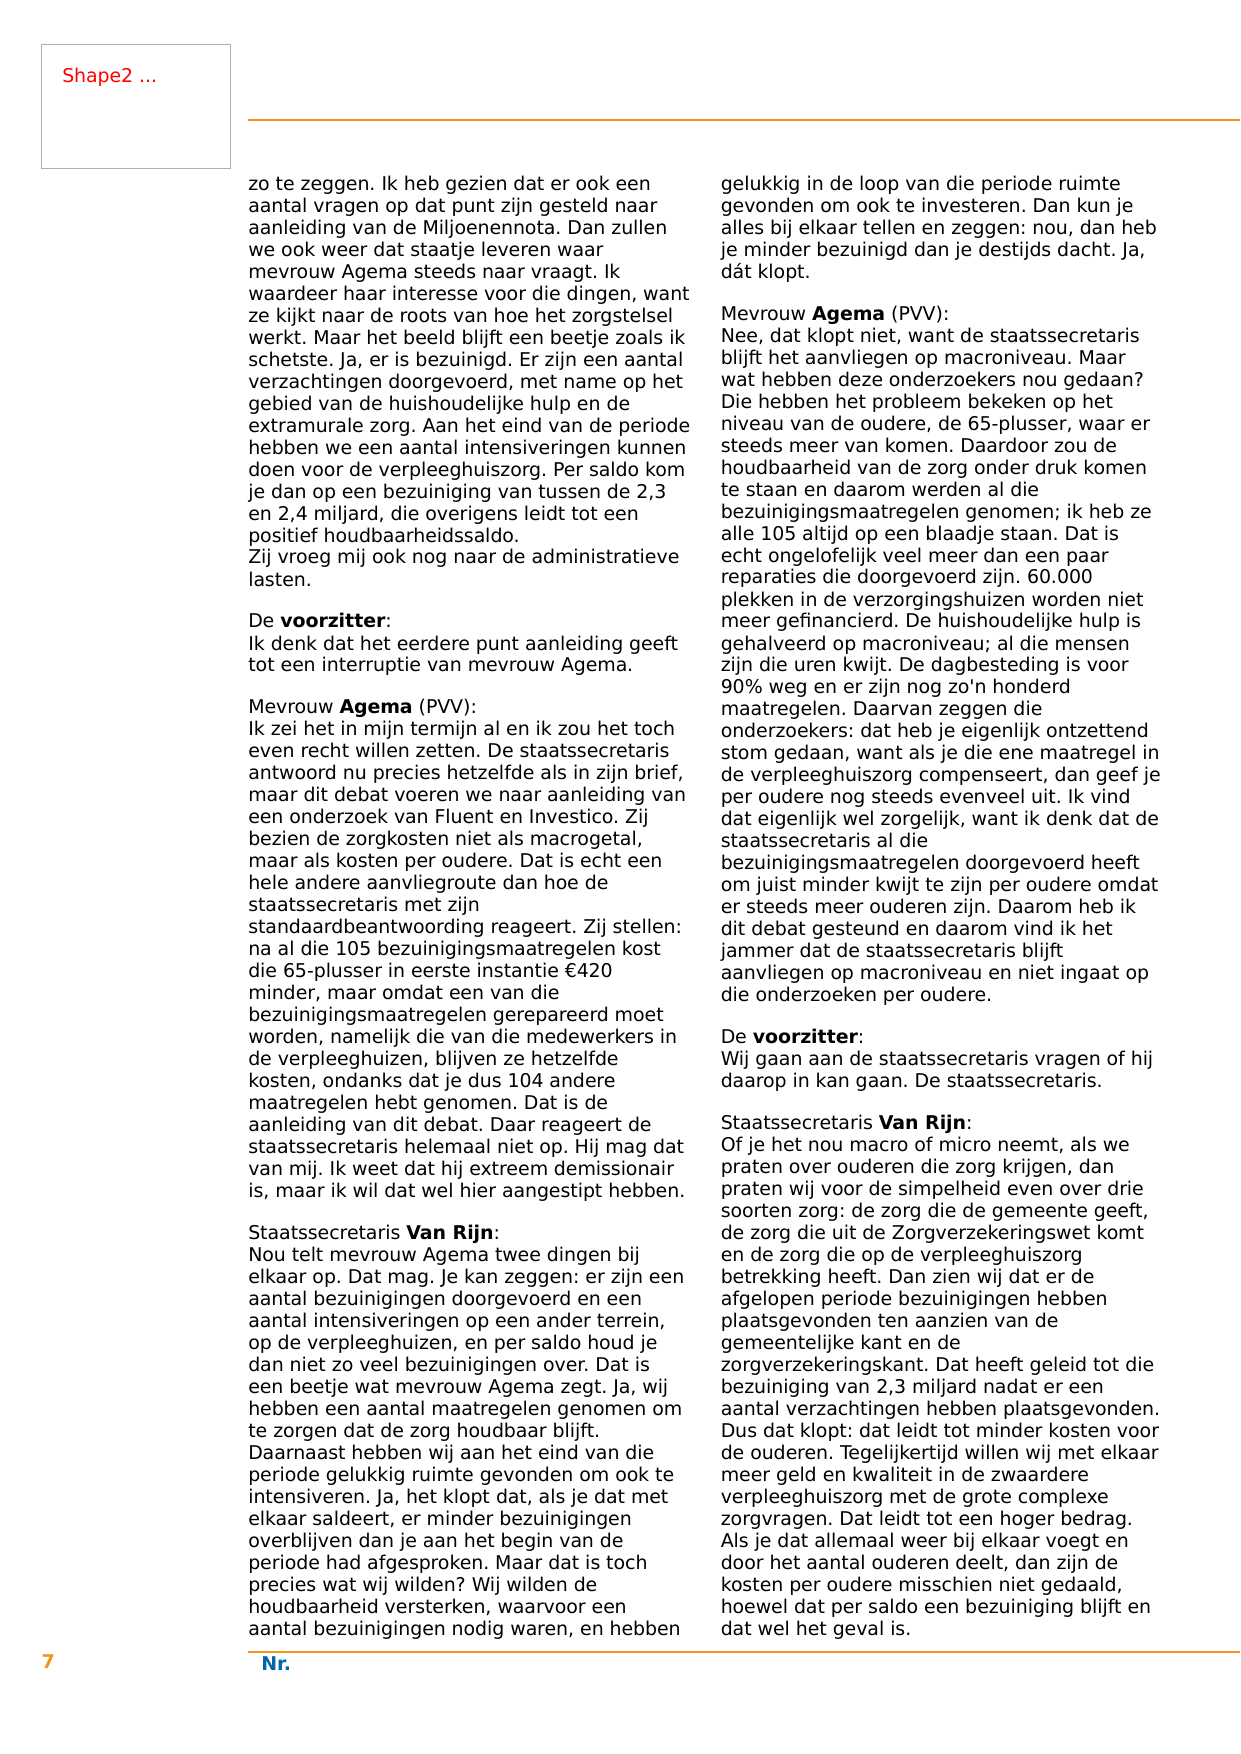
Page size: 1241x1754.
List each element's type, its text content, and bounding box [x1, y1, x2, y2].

text Mevrouw Agema (PVV): [248, 696, 691, 718]
text Ik denk dat het eerdere punt aanleiding geeft tot een interruptie van mevrouw Agema. [248, 632, 691, 676]
text Nou telt mevrouw Agema twee dingen bij elkaar op. Dat mag. Je kan zeggen: er zijn een aantal bezuinigingen doorgevoerd en een aantal intensiveringen op een ander terrein, op de verpleeghuizen, en per saldo houd je dan niet zo veel bezuinigingen over. Dat is een beetje wat mevrouw Agema zegt. Ja, wij hebben een aantal maatregelen genomen om te zorgen dat de zorg houdbaar blijft. Daarnaast hebben wij aan het eind van die periode gelukkig ruimte gevonden om ook te intensiveren. Ja, het klopt dat, als je dat met elkaar saldeert, er minder bezuinigingen overblijven dan je aan het begin van de periode had afgesproken. Maar dat is toch precies wat wij wilden? Wij wilden de houdbaarheid versterken, waarvoor een aantal bezuinigingen nodig waren, en hebben [248, 1244, 691, 1639]
text Of je het nou macro of micro neemt, als we praten over ouderen die zorg krijgen, dan praten wij voor de simpelheid even over drie soorten zorg: de zorg die de gemeente geeft, de zorg die uit de Zorgverzekeringswet komt en de zorg die op de verpleeghuiszorg betrekking heeft. Dan zien wij dat er de afgelopen periode bezuinigingen hebben plaatsgevonden ten aanzien van de gemeentelijke kant en de zorgverzekeringskant. Dat heeft geleid tot die bezuiniging van 2,3 miljard nadat er een aantal verzachtingen hebben plaatsgevonden. Dus dat klopt: dat leidt tot minder kosten voor de ouderen. Tegelijkertijd willen wij met elkaar meer geld en kwaliteit in de zwaardere verpleeghuiszorg met de grote complexe zorgvragen. Dat leidt tot een hoger bedrag. Als je dat allemaal weer bij elkaar voegt en door het aantal ouderen deelt, dan zijn de kosten per oudere misschien niet gedaald, hoewel dat per saldo een bezuiniging blijft en dat wel het geval is. [721, 1134, 1163, 1639]
text Zij vroeg mij ook nog naar de administratieve lasten. [248, 546, 691, 590]
text De voorzitter: [248, 610, 691, 632]
text gelukkig in de loop van die periode ruimte gevonden om ook te investeren. Dan kun je alles bij elkaar tellen en zeggen: nou, dan heb je minder bezuinigd dan je destijds dacht. Ja, dát klopt. [721, 173, 1163, 283]
text Staatssecretaris Van Rijn: [721, 1112, 1163, 1134]
text Wij gaan aan de staatssecretaris vragen of hij daarop in kan gaan. De staatssecretaris. [721, 1048, 1163, 1092]
text Staatssecretaris Van Rijn: [248, 1222, 691, 1244]
text Ik zei het in mijn termijn al en ik zou het toch even recht willen zetten. De staatssecretaris antwoord nu precies hetzelfde als in zijn brief, maar dit debat voeren we naar aanleiding van een onderzoek van Fluent en Investico. Zij bezien de zorgkosten niet als macrogetal, maar als kosten per oudere. Dat is echt een hele andere aanvliegroute dan hoe de staatssecretaris met zijn standaardbeantwoording reageert. Zij stellen: na al die 105 bezuinigingsmaatregelen kost die 65-plusser in eerste instantie €420 minder, maar omdat een van die bezuinigingsmaatregelen gerepareerd moet worden, namelijk die van die medewerkers in de verpleeghuizen, blijven ze hetzelfde kosten, ondanks dat je dus 104 andere maatregelen hebt genomen. Dat is de aanleiding van dit debat. Daar reageert de staatssecretaris helemaal niet op. Hij mag dat van mij. Ik weet dat hij extreem demissionair is, maar ik wil dat wel hier aangestipt hebben. [248, 718, 691, 1202]
text zo te zeggen. Ik heb gezien dat er ook een aantal vragen op dat punt zijn gesteld naar aanleiding van de Miljoenennota. Dan zullen we ook weer dat staatje leveren waar mevrouw Agema steeds naar vraagt. Ik waardeer haar interesse voor die dingen, want ze kijkt naar de roots van hoe het zorgstelsel werkt. Maar het beeld blijft een beetje zoals ik schetste. Ja, er is bezuinigd. Er zijn een aantal verzachtingen doorgevoerd, met name op het gebied van de huishoudelijke hulp en de extramurale zorg. Aan het eind van de periode hebben we een aantal intensiveringen kunnen doen voor de verpleeghuiszorg. Per saldo kom je dan op een bezuiniging van tussen de 2,3 en 2,4 miljard, die overigens leidt tot een positief houdbaarheidssaldo. [248, 173, 691, 546]
text De voorzitter: [721, 1026, 1163, 1048]
text Nee, dat klopt niet, want de staatssecretaris blijft het aanvliegen op macroniveau. Maar wat hebben deze onderzoekers nou gedaan? Die hebben het probleem bekeken op het niveau van de oudere, de 65-plusser, waar er steeds meer van komen. Daardoor zou de houdbaarheid van de zorg onder druk komen te staan en daarom werden al die bezuinigingsmaatregelen genomen; ik heb ze alle 105 altijd op een blaadje staan. Dat is echt ongelofelijk veel meer dan een paar reparaties die doorgevoerd zijn. 60.000 plekken in de verzorgingshuizen worden niet meer gefinancierd. De huishoudelijke hulp is gehalveerd op macroniveau; al die mensen zijn die uren kwijt. De dagbesteding is voor 90% weg en er zijn nog zo'n honderd maatregelen. Daarvan zeggen die onderzoekers: dat heb je eigenlijk ontzettend stom gedaan, want als je die ene maatregel in de verpleeghuiszorg compenseert, dan geef je per oudere nog steeds evenveel uit. Ik vind dat eigenlijk wel zorgelijk, want ik denk dat de staatssecretaris al die bezuinigingsmaatregelen doorgevoerd heeft om juist minder kwijt te zijn per oudere omdat er steeds meer ouderen zijn. Daarom heb ik dit debat gesteund en daarom vind ik het jammer dat de staatssecretaris blijft aanvliegen op macroniveau en niet ingaat op die onderzoeken per oudere. [721, 325, 1163, 1006]
text Mevrouw Agema (PVV): [721, 303, 1163, 325]
